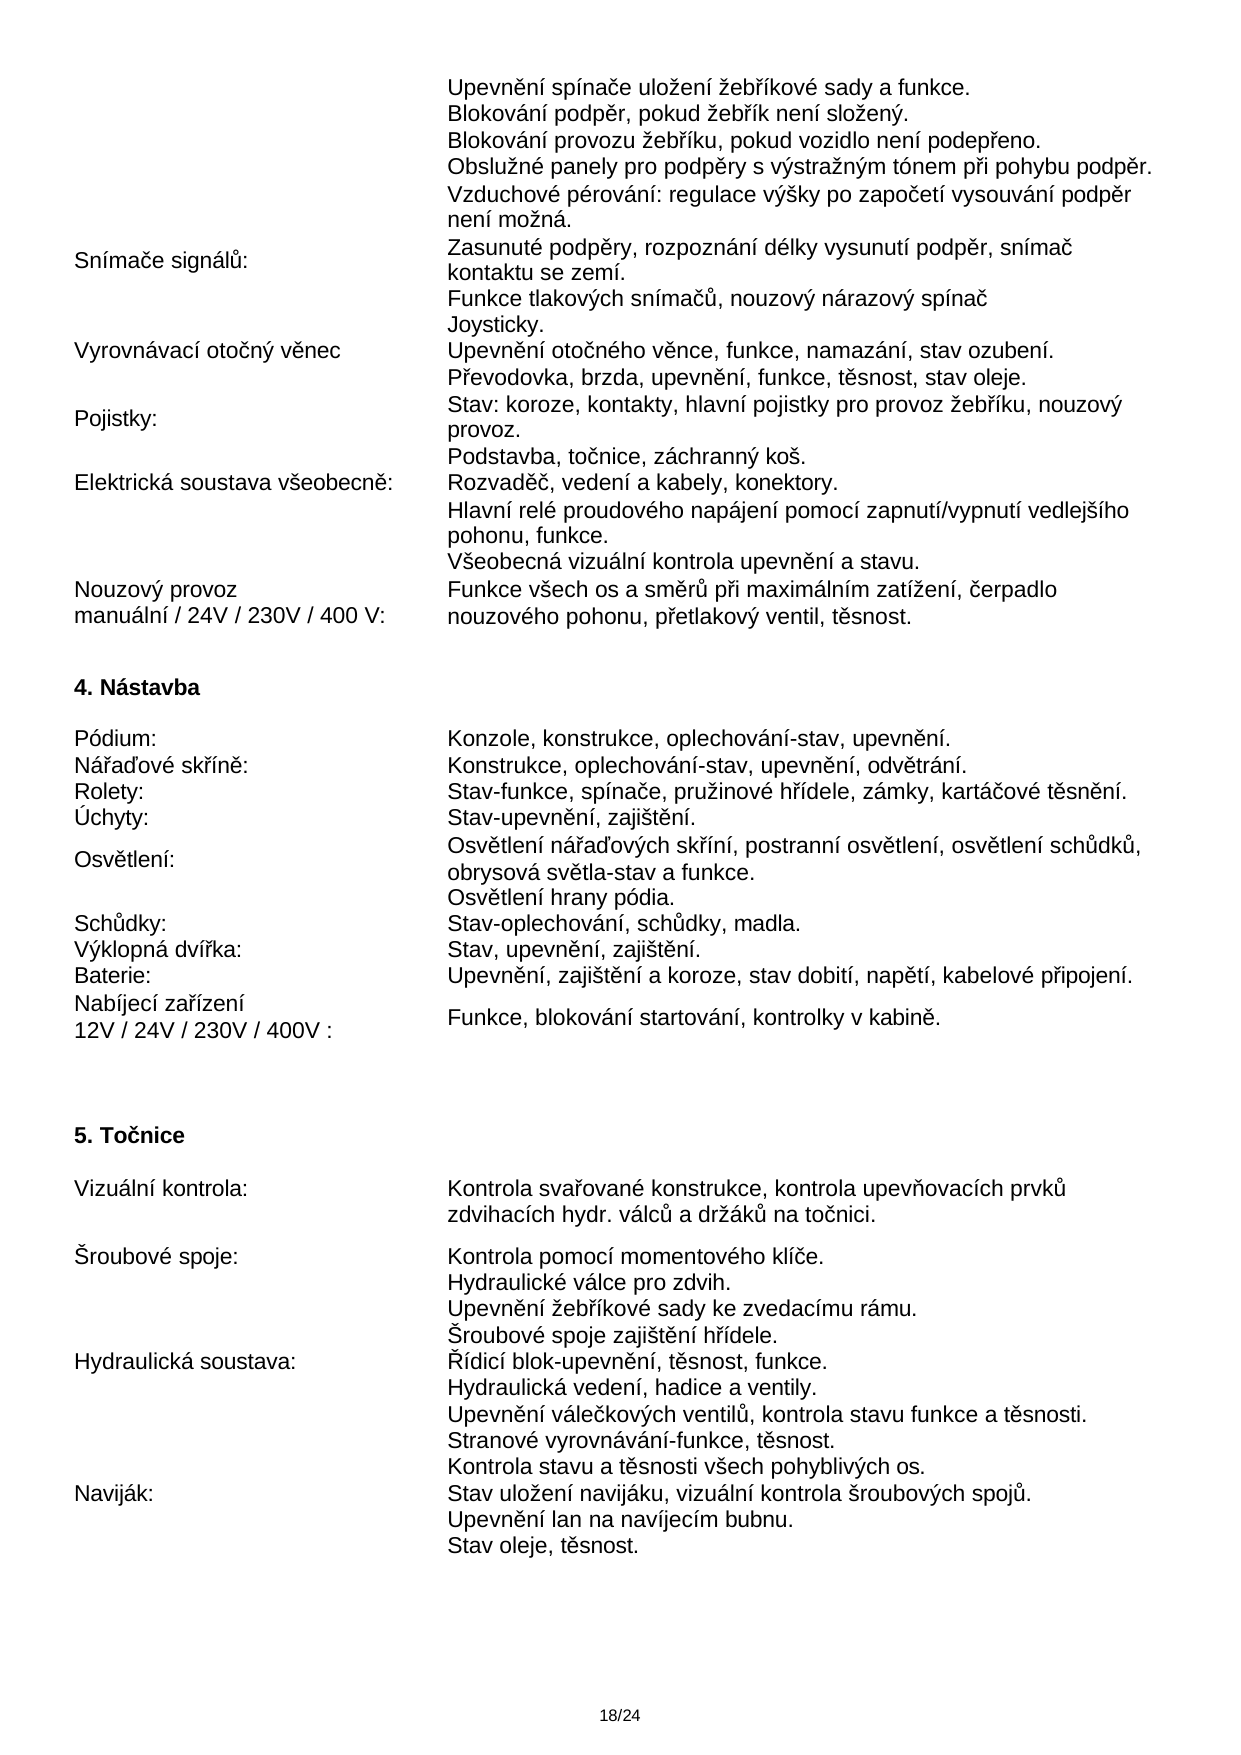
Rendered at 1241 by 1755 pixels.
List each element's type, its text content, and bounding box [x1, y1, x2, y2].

table_cell Elektrická soustava všeobecně: [69, 471, 421, 497]
table_cell Upevnění válečkových ventilů, kontrola stavu funkce a těsnosti. [421, 1403, 1159, 1429]
table_cell [69, 1271, 421, 1297]
table_cell Osvětlení nářaďových skříní, postranní osvětlení, osvětlení schůdků, obrysová světla-stav a funkce. [421, 833, 1159, 886]
table_cell 5. Točnice [69, 1083, 421, 1162]
table_cell Kontrola stavu a těsnosti všech pohyblivých os. [421, 1455, 1159, 1482]
table_cell Rozvaděč, vedení a kabely, konektory. [421, 471, 1159, 497]
table_cell [69, 1298, 421, 1324]
table_cell Nouzový provoz manuální / 24V / 230V / 400 V: [69, 576, 421, 652]
table_cell Kontrola svařované konstrukce, kontrola upevňovacích prvků zdvihacích hydr. válců a držáků na točnici. [421, 1162, 1159, 1236]
table_cell Zasunuté podpěry, rozpoznání délky vysunutí podpěr, snímač kontaktu se zemí. [421, 234, 1159, 287]
table_cell Šroubové spoje zajištění hřídele. [421, 1324, 1159, 1350]
table_cell 4. Nástavba [69, 652, 421, 714]
table_cell Vzduchové pérování: regulace výšky po započetí vysouvání podpěr není možná. [421, 182, 1159, 234]
table_cell [421, 652, 1159, 714]
table_cell Nabíjecí zařízení 12V / 24V / 230V / 400V : [69, 991, 421, 1083]
table_cell Stav uložení navijáku, vizuální kontrola šroubových spojů. [421, 1482, 1159, 1508]
table_cell Konstrukce, oplechování-stav, upevnění, odvětrání. [421, 754, 1159, 780]
table_cell Joysticky. [421, 313, 1159, 339]
table_cell Obslužné panely pro podpěry s výstražným tónem při pohybu podpěr. [421, 155, 1159, 182]
table_header [69, 76, 421, 102]
table_cell Stav, upevnění, zajištění. [421, 938, 1159, 964]
table_cell [69, 550, 421, 576]
table_cell [69, 287, 421, 313]
table_cell Všeobecná vizuální kontrola upevnění a stavu. [421, 550, 1159, 576]
table_cell Výklopná dvířka: [69, 938, 421, 964]
table_cell Osvětlení hrany pódia. [421, 886, 1159, 912]
table_cell Funkce, blokování startování, kontrolky v kabině. [421, 991, 1159, 1083]
table_cell [69, 886, 421, 912]
table_cell Vyrovnávací otočný věnec [69, 339, 421, 366]
table_cell Hydraulická soustava: [69, 1350, 421, 1376]
table_cell Funkce tlakových snímačů, nouzový nárazový spínač [421, 287, 1159, 313]
table_header Upevnění spínače uložení žebříkové sady a funkce. [421, 76, 1159, 102]
table_cell Stav-oplechování, schůdky, madla. [421, 912, 1159, 938]
table_cell Blokování provozu žebříku, pokud vozidlo není podepřeno. [421, 129, 1159, 155]
table_cell [69, 182, 421, 234]
table_cell [69, 313, 421, 339]
table_cell Převodovka, brzda, upevnění, funkce, těsnost, stav oleje. [421, 366, 1159, 392]
table_cell Baterie: [69, 964, 421, 991]
table_cell Stav-upevnění, zajištění. [421, 806, 1159, 833]
table_cell Funkce všech os a směrů při maximálním zatížení, čerpadlo nouzového pohonu, přetlakový ventil, těsnost. [421, 576, 1159, 652]
table_cell Pojistky: [69, 392, 421, 445]
table_cell [69, 445, 421, 471]
table_cell Stav: koroze, kontakty, hlavní pojistky pro provoz žebříku, nouzový provoz. [421, 392, 1159, 445]
table_cell Snímače signálů: [69, 234, 421, 287]
table_cell [421, 1083, 1159, 1162]
table_cell Šroubové spoje: [69, 1236, 421, 1271]
table_cell Nářaďové skříně: [69, 754, 421, 780]
table_cell Hlavní relé proudového napájení pomocí zapnutí/vypnutí vedlejšího pohonu, funkce. [421, 498, 1159, 550]
table_cell [69, 155, 421, 182]
table_cell Pódium: [69, 714, 421, 754]
table_cell [69, 1534, 421, 1560]
table_cell [69, 1455, 421, 1482]
table_cell Stranové vyrovnávání-funkce, těsnost. [421, 1429, 1159, 1455]
table_cell Vizuální kontrola: [69, 1162, 421, 1236]
table_cell Upevnění lan na navíjecím bubnu. [421, 1508, 1159, 1534]
table_cell Hydraulická vedení, hadice a ventily. [421, 1376, 1159, 1403]
table_cell Naviják: [69, 1482, 421, 1508]
table_cell [69, 1324, 421, 1350]
table_cell Schůdky: [69, 912, 421, 938]
table_cell [69, 1508, 421, 1534]
table_cell [69, 1403, 421, 1429]
table_cell Konzole, konstrukce, oplechování-stav, upevnění. [421, 714, 1159, 754]
table_cell Upevnění, zajištění a koroze, stav dobití, napětí, kabelové připojení. [421, 964, 1159, 991]
table_cell Kontrola pomocí momentového klíče. [421, 1236, 1159, 1271]
table_cell [69, 103, 421, 129]
table_cell [69, 366, 421, 392]
table_cell [69, 1429, 421, 1455]
table_cell Blokování podpěr, pokud žebřík není složený. [421, 103, 1159, 129]
table_cell Upevnění otočného věnce, funkce, namazání, stav ozubení. [421, 339, 1159, 366]
table_cell Upevnění žebříkové sady ke zvedacímu rámu. [421, 1298, 1159, 1324]
table_cell [69, 498, 421, 550]
table_cell Stav oleje, těsnost. [421, 1534, 1159, 1560]
table_cell Řídicí blok-upevnění, těsnost, funkce. [421, 1350, 1159, 1376]
table_cell [69, 1376, 421, 1403]
table_cell Osvětlení: [69, 833, 421, 886]
table_cell [69, 129, 421, 155]
table_cell Podstavba, točnice, záchranný koš. [421, 445, 1159, 471]
table_cell Hydraulické válce pro zdvih. [421, 1271, 1159, 1297]
table_cell Úchyty: [69, 806, 421, 833]
table_cell Stav-funkce, spínače, pružinové hřídele, zámky, kartáčové těsnění. [421, 780, 1159, 806]
table_cell Rolety: [69, 780, 421, 806]
